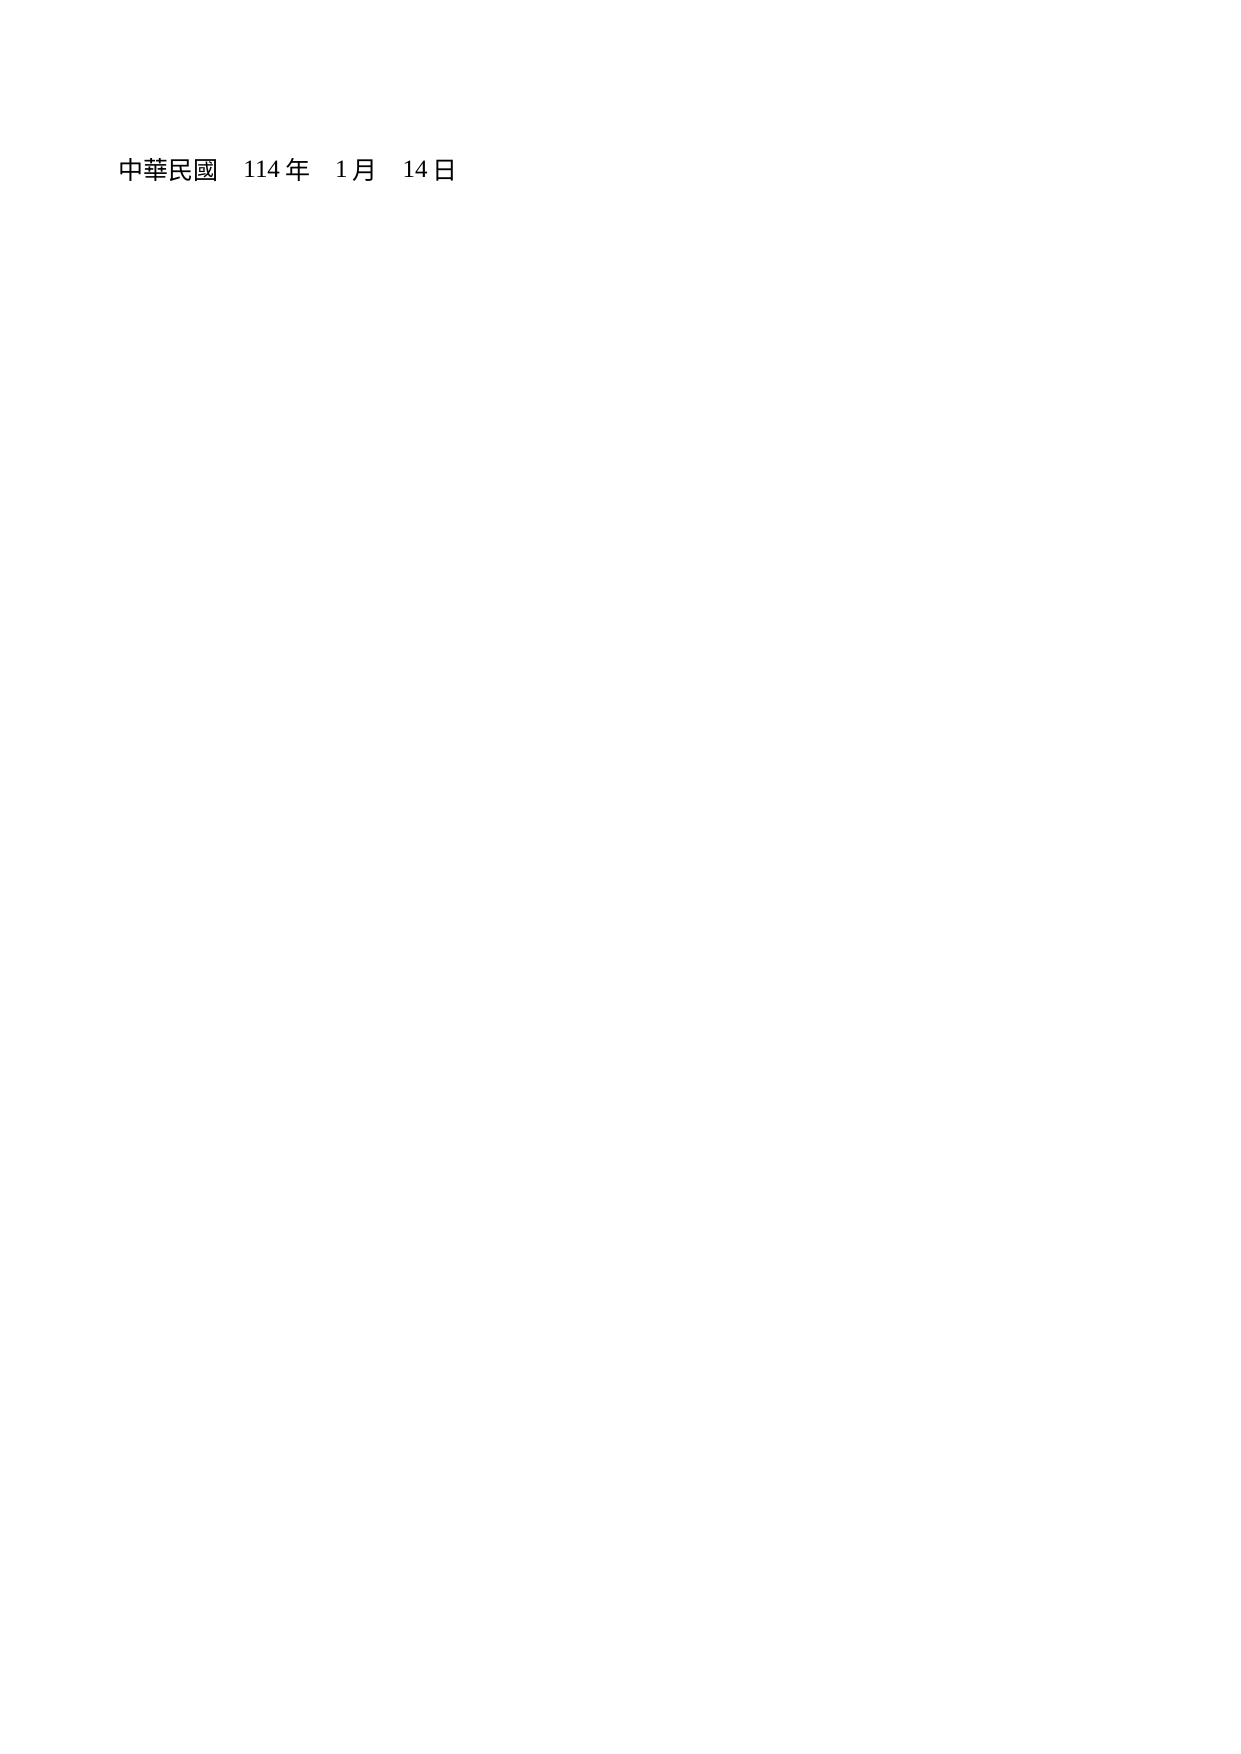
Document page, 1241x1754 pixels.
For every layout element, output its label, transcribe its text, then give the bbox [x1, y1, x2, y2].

text 中華民國 114年 1月 14日 [118, 127, 1122, 189]
